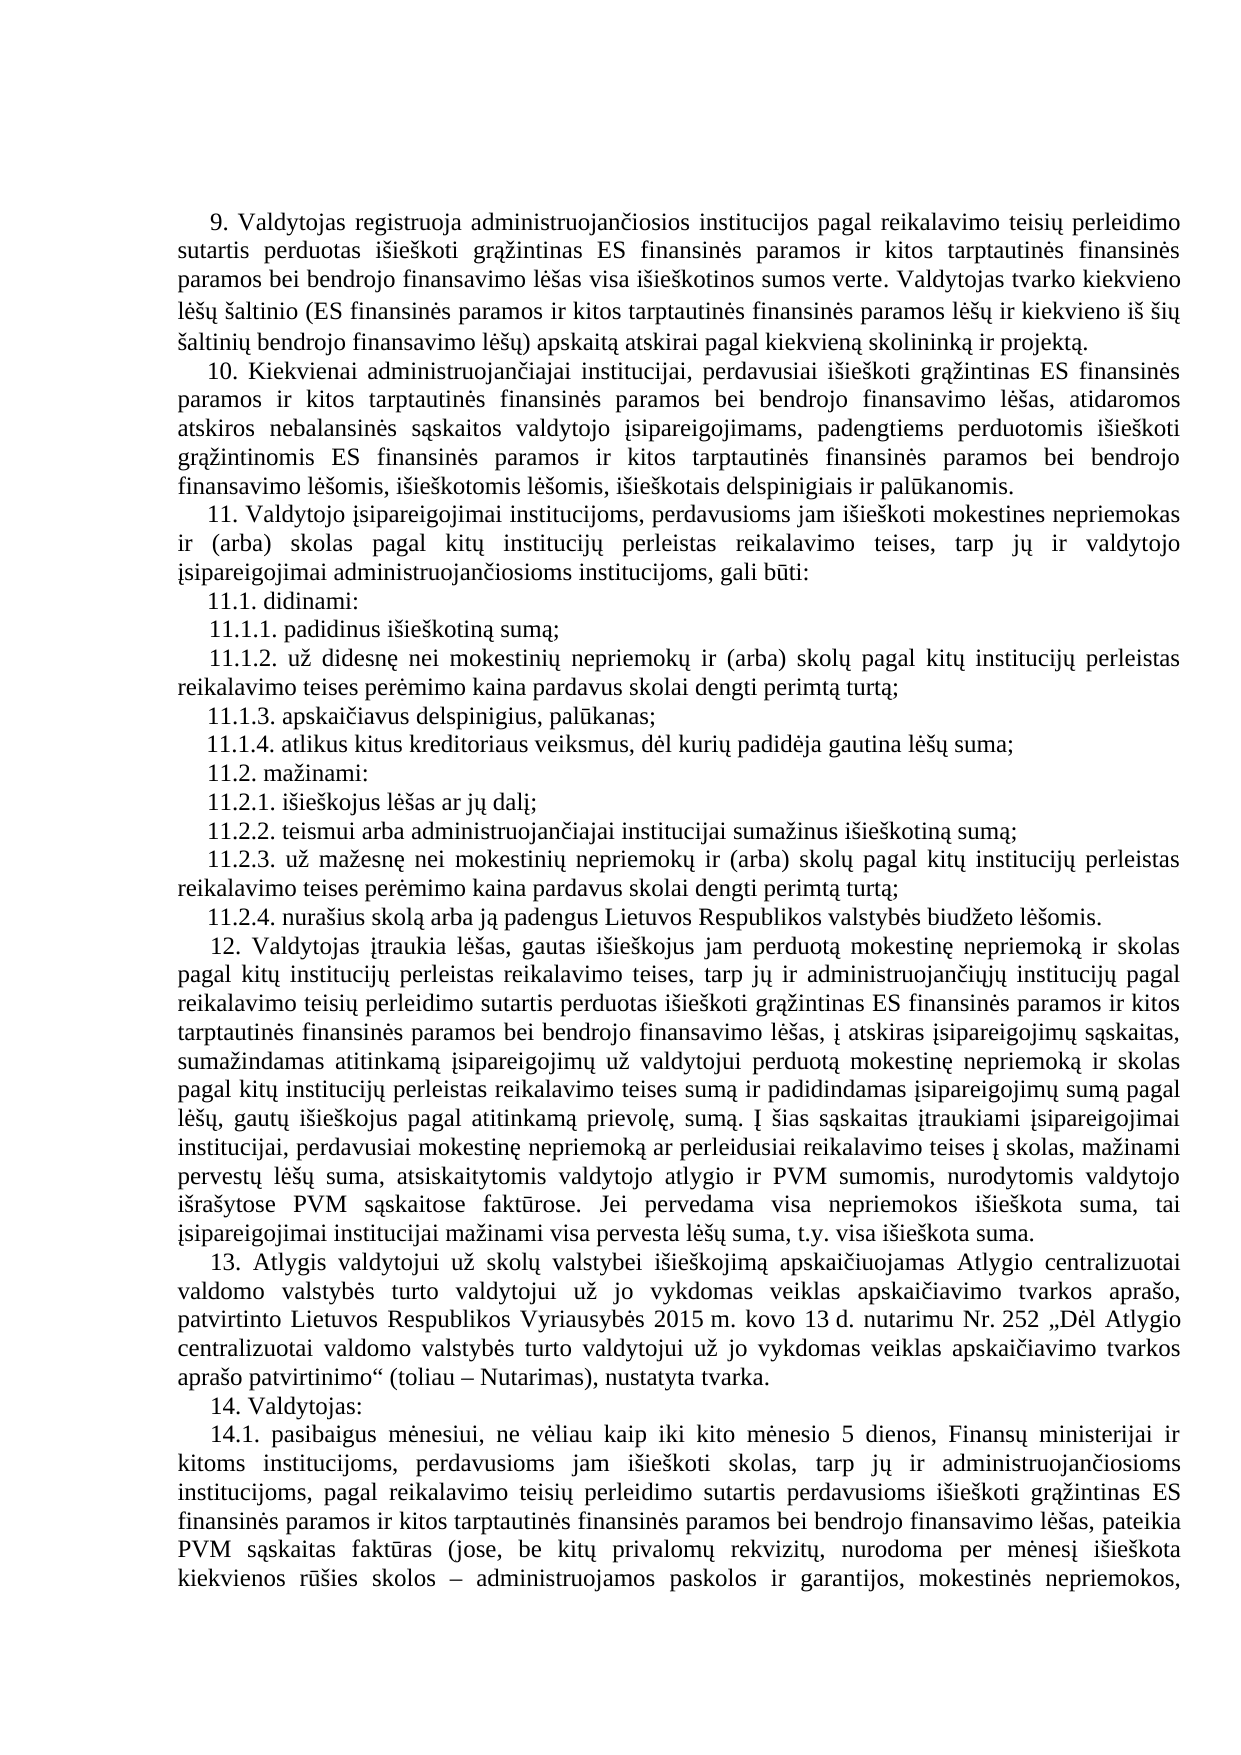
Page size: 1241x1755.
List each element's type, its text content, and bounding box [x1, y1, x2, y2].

text 11. Valdytojo įsipareigojimai institucijoms, perdavusioms jam išieškoti mokestines nepriemokas ir (arba) skolas pagal kitų institucijų perleistas reikalavimo teises, tarp jų ir valdytojo įsipareigojimai administruojančiosioms institucijoms, gali būti: [177, 499, 1181, 586]
text 11.1.3. apskaičiavus delspinigius, palūkanas; [177, 701, 1181, 729]
text 9. Valdytojas registruoja administruojančiosios institucijos pagal reikalavimo teisių perleidimo sutartis perduotas išieškoti grąžintinas ES finansinės paramos ir kitos tarptautinės finansinės paramos bei bendrojo finansavimo lėšas visa išieškotinos sumos verte. Valdytojas tvarko kiekvieno lėšų šaltinio (ES finansinės paramos ir kitos tarptautinės finansinės paramos lėšų ir kiekvieno iš šių šaltinių bendrojo finansavimo lėšų) apskaitą atskirai pagal kiekvieną skolininką ir projektą. [177, 207, 1181, 356]
text 14. Valdytojas: [177, 1391, 1181, 1419]
text 11.1. didinami: [177, 586, 1181, 614]
text 13. Atlygis valdytojui už skolų valstybei išieškojimą apskaičiuojamas Atlygio centralizuotai valdomo valstybės turto valdytojui už jo vykdomas veiklas apskaičiavimo tvarkos aprašo, patvirtinto Lietuvos Respublikos Vyriausybės 2015 m. kovo 13 d. nutarimu Nr. 252 „Dėl Atlygio centralizuotai valdomo valstybės turto valdytojui už jo vykdomas veiklas apskaičiavimo tvarkos aprašo patvirtinimo“ (toliau – Nutarimas), nustatyta tvarka. [177, 1247, 1181, 1391]
text 11.2.2. teismui arba administruojančiajai institucijai sumažinus išieškotiną sumą; [177, 816, 1181, 844]
text 11.2. mažinami: [177, 758, 1181, 787]
text 11.1.1. padidinus išieškotiną sumą; [177, 614, 1181, 643]
text 11.2.1. išieškojus lėšas ar jų dalį; [177, 787, 1181, 816]
text 11.1.2. už didesnę nei mokestinių nepriemokų ir (arba) skolų pagal kitų institucijų perleistas reikalavimo teises perėmimo kaina pardavus skolai dengti perimtą turtą; [177, 643, 1181, 701]
text 11.2.4. nurašius skolą arba ją padengus Lietuvos Respublikos valstybės biudžeto lėšomis. [177, 902, 1181, 931]
text 11.2.3. už mažesnę nei mokestinių nepriemokų ir (arba) skolų pagal kitų institucijų perleistas reikalavimo teises perėmimo kaina pardavus skolai dengti perimtą turtą; [177, 844, 1181, 902]
text 10. Kiekvienai administruojančiajai institucijai, perdavusiai išieškoti grąžintinas ES finansinės paramos ir kitos tarptautinės finansinės paramos bei bendrojo finansavimo lėšas, atidaromos atskiros nebalansinės sąskaitos valdytojo įsipareigojimams, padengtiems perduotomis išieškoti grąžintinomis ES finansinės paramos ir kitos tarptautinės finansinės paramos bei bendrojo finansavimo lėšomis, išieškotomis lėšomis, išieškotais delspinigiais ir palūkanomis. [177, 356, 1181, 499]
text 12. Valdytojas įtraukia lėšas, gautas išieškojus jam perduotą mokestinę nepriemoką ir skolas pagal kitų institucijų perleistas reikalavimo teises, tarp jų ir administruojančiųjų institucijų pagal reikalavimo teisių perleidimo sutartis perduotas išieškoti grąžintinas ES finansinės paramos ir kitos tarptautinės finansinės paramos bei bendrojo finansavimo lėšas, į atskiras įsipareigojimų sąskaitas, sumažindamas atitinkamą įsipareigojimų už valdytojui perduotą mokestinę nepriemoką ir skolas pagal kitų institucijų perleistas reikalavimo teises sumą ir padidindamas įsipareigojimų sumą pagal lėšų, gautų išieškojus pagal atitinkamą prievolę, sumą. Į šias sąskaitas įtraukiami įsipareigojimai institucijai, perdavusiai mokestinę nepriemoką ar perleidusiai reikalavimo teises į skolas, mažinami pervestų lėšų suma, atsiskaitytomis valdytojo atlygio ir PVM sumomis, nurodytomis valdytojo išrašytose PVM sąskaitose faktūrose. Jei pervedama visa nepriemokos išieškota suma, tai įsipareigojimai institucijai mažinami visa pervesta lėšų suma, t.y. visa išieškota suma. [177, 931, 1181, 1247]
text 11.1.4. atlikus kitus kreditoriaus veiksmus, dėl kurių padidėja gautina lėšų suma; [177, 729, 1181, 758]
text 14.1. pasibaigus mėnesiui, ne vėliau kaip iki kito mėnesio 5 dienos, Finansų ministerijai ir kitoms institucijoms, perdavusioms jam išieškoti skolas, tarp jų ir administruojančiosioms institucijoms, pagal reikalavimo teisių perleidimo sutartis perdavusioms išieškoti grąžintinas ES finansinės paramos ir kitos tarptautinės finansinės paramos bei bendrojo finansavimo lėšas, pateikia PVM sąskaitas faktūras (jose, be kitų privalomų rekvizitų, nurodoma per mėnesį išieškota kiekvienos rūšies skolos – administruojamos paskolos ir garantijos, mokestinės nepriemokos, [177, 1419, 1181, 1592]
